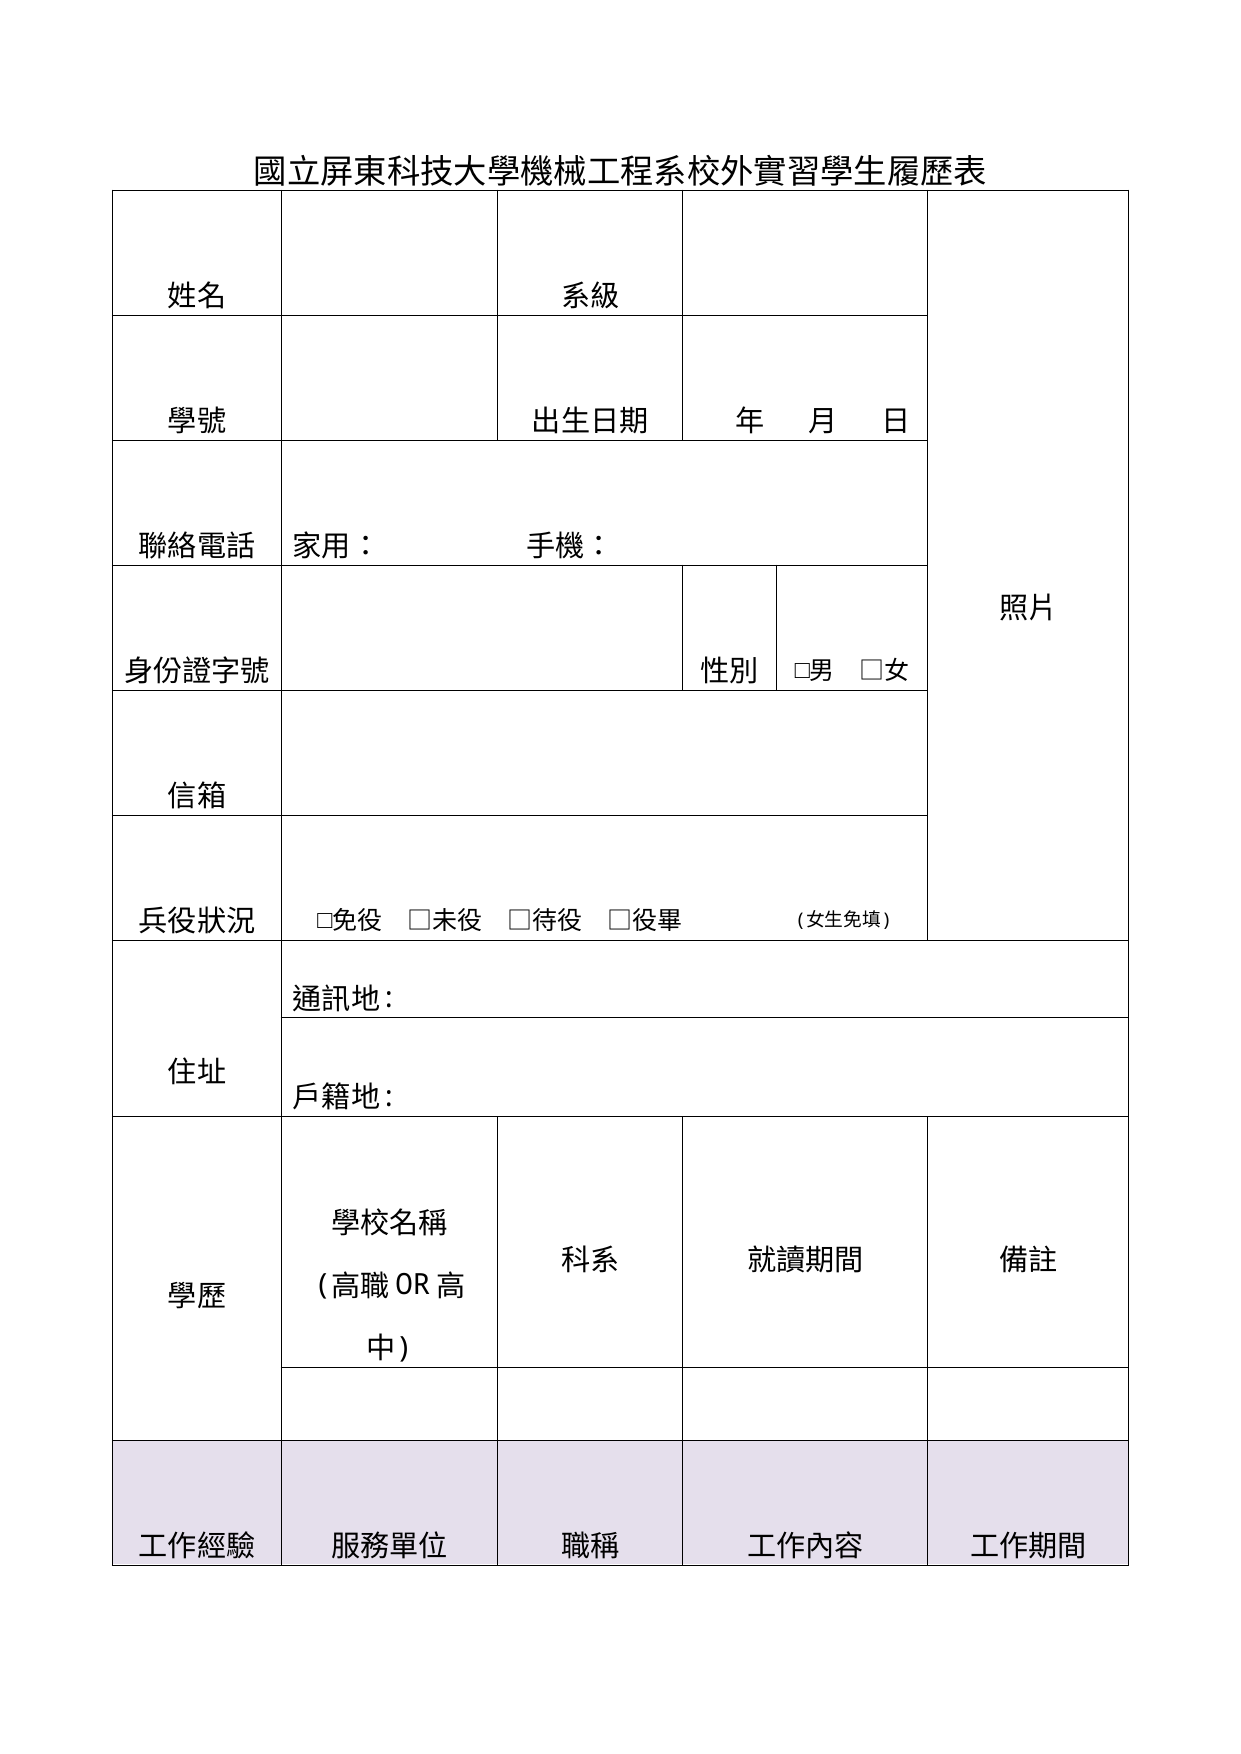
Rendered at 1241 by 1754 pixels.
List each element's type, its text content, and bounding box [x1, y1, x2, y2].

table_cell 通訊地: [282, 941, 1128, 1017]
table_cell 學歷 [113, 1117, 281, 1439]
table_cell 信箱 [113, 691, 281, 814]
table_header 姓名 [113, 191, 281, 314]
table_header 系級 [498, 191, 682, 314]
table_cell [498, 1368, 682, 1439]
table_cell □免役 □未役 □待役 □役畢 (女生免填) [282, 816, 927, 939]
table_header [282, 191, 497, 314]
table_cell 工作經驗 [113, 1441, 281, 1564]
table_cell 學校名稱 (高職OR高中) [282, 1117, 497, 1367]
table_header 照片 [928, 191, 1128, 939]
table_cell [683, 1368, 927, 1439]
table_cell 工作內容 [683, 1441, 927, 1564]
table_cell 服務單位 [282, 1441, 497, 1564]
table_cell 學號 [113, 316, 281, 439]
table_cell 年 月 日 [683, 316, 927, 439]
table_cell 身份證字號 [113, 566, 281, 689]
table_cell 兵役狀況 [113, 816, 281, 939]
table_cell 工作期間 [928, 1441, 1128, 1564]
table_cell [282, 1368, 497, 1439]
table_cell [928, 1368, 1128, 1439]
table_cell [282, 691, 927, 814]
table_cell 出生日期 [498, 316, 682, 439]
table_cell 家用： 手機： [282, 441, 927, 564]
table_cell [282, 316, 497, 439]
table_cell 性別 [683, 566, 776, 689]
table_cell 就讀期間 [683, 1117, 927, 1367]
table_cell □男 □女 [777, 566, 927, 689]
table_header [683, 191, 927, 314]
text 國立屏東科技大學機械工程系校外實習學生履歷表 [118, 127, 1122, 189]
table_cell 戶籍地: [282, 1018, 1128, 1116]
table_cell 聯絡電話 [113, 441, 281, 564]
table_cell [282, 566, 682, 689]
table_cell 住址 [113, 941, 281, 1116]
table_cell 職稱 [498, 1441, 682, 1564]
table_cell 備註 [928, 1117, 1128, 1367]
table_cell 科系 [498, 1117, 682, 1367]
